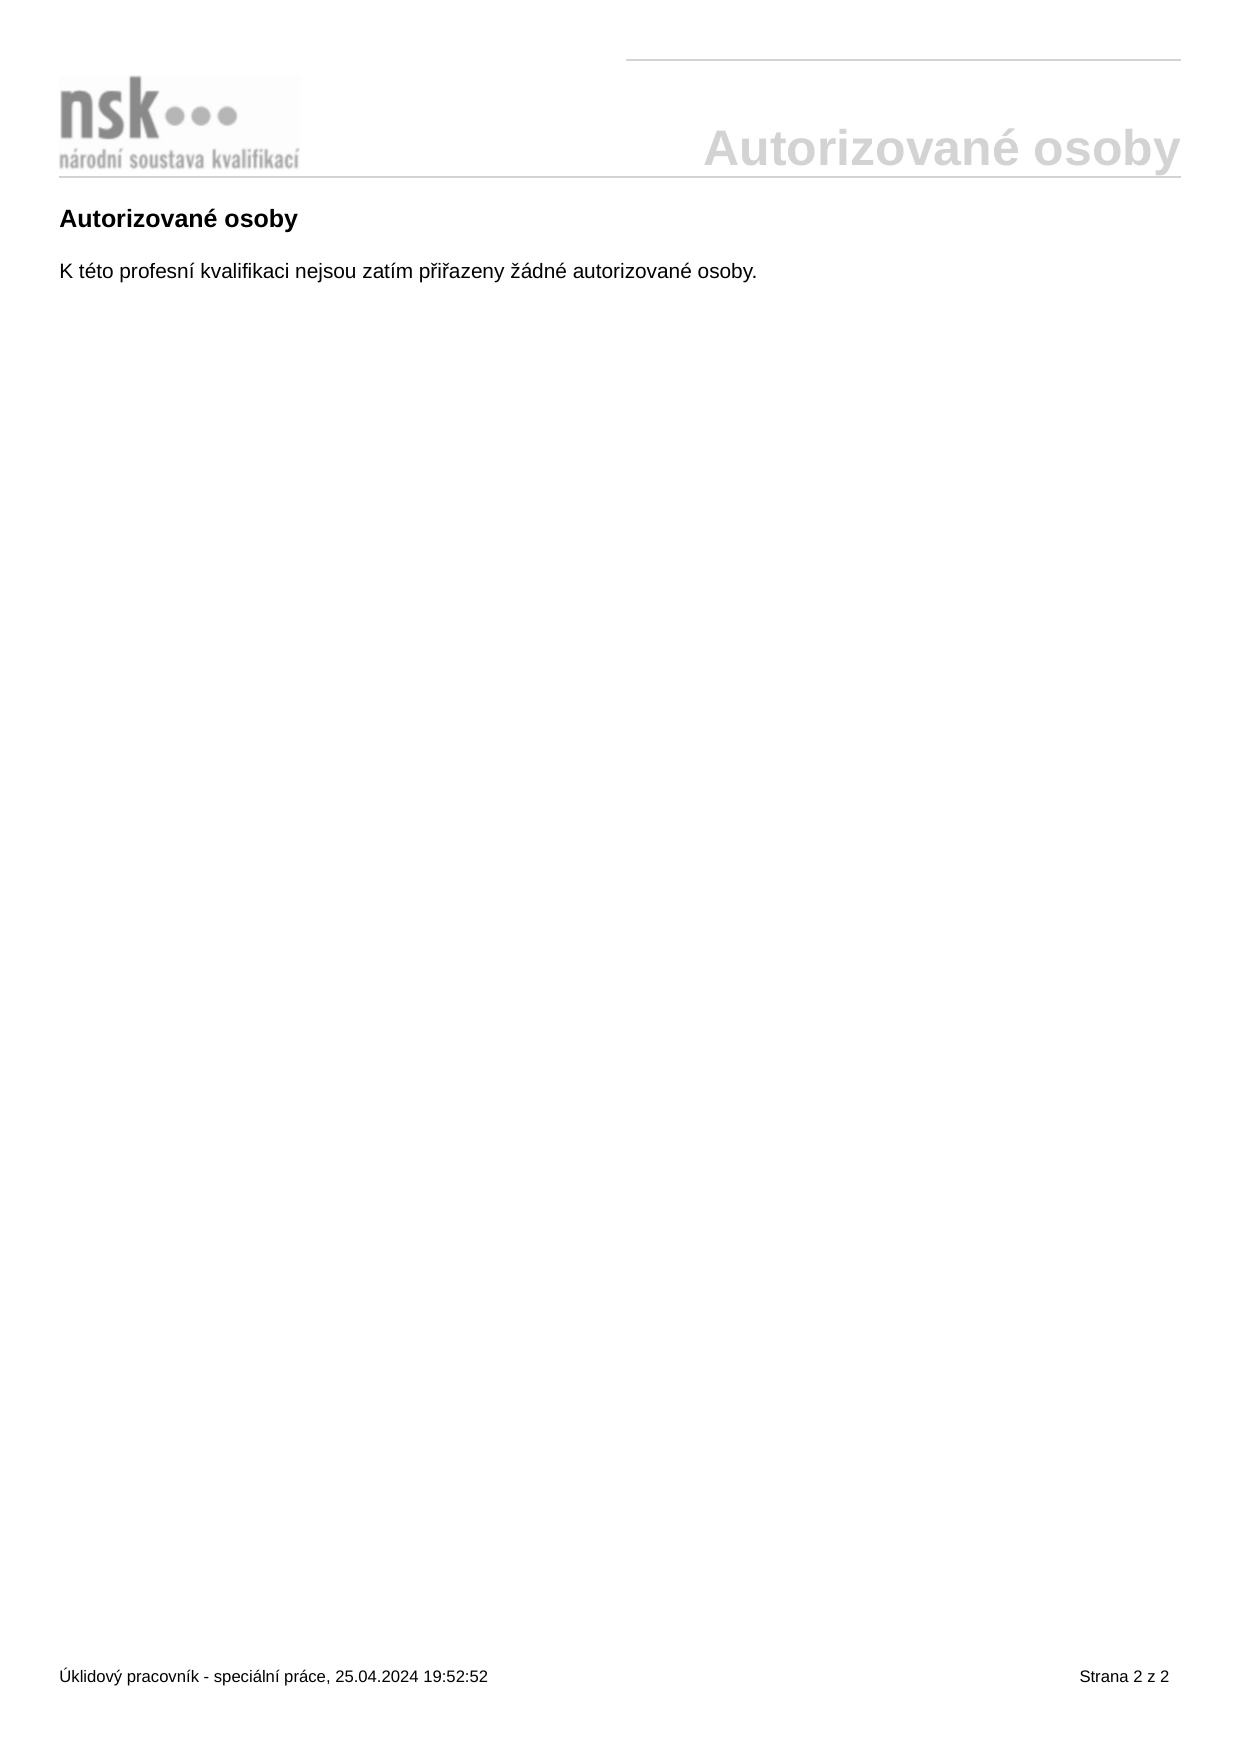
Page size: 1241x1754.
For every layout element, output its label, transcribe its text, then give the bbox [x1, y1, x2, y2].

table_cell [59, 1183, 483, 1421]
table_cell [484, 236, 620, 259]
table_cell [484, 194, 620, 200]
table_cell Strana 2 z 2 [862, 1658, 1169, 1694]
table_cell [59, 194, 483, 200]
table_cell [1169, 1658, 1181, 1694]
table_cell [59, 236, 483, 259]
table_cell [620, 1183, 626, 1421]
table_cell [59, 178, 1181, 194]
table_cell [1169, 1421, 1181, 1658]
table_cell [626, 283, 862, 583]
table_cell [484, 883, 620, 1183]
table_cell [862, 283, 1169, 583]
table_cell [626, 1183, 862, 1421]
table_cell [1169, 583, 1181, 883]
table_cell [620, 236, 626, 259]
table_cell K této profesní kvalifikaci nejsou zatím přiřazeny žádné autorizované osoby. [59, 259, 1181, 283]
table_cell [862, 1421, 1169, 1658]
table_cell [862, 194, 1169, 200]
table_cell [626, 1421, 862, 1658]
table_cell [626, 236, 862, 259]
table_cell [59, 171, 483, 176]
table_cell [1169, 1183, 1181, 1421]
table_cell [621, 59, 626, 170]
table_cell [862, 583, 1169, 883]
table_cell [1169, 283, 1181, 583]
picture [58, 59, 621, 171]
table_cell Autorizované osoby [59, 200, 1181, 236]
table_cell [620, 583, 626, 883]
table_cell [862, 883, 1169, 1183]
table_cell [484, 583, 620, 883]
table_cell [1169, 883, 1181, 1183]
table_cell [484, 171, 620, 176]
table_cell [620, 883, 626, 1183]
table_cell [626, 583, 862, 883]
table_cell [620, 1421, 626, 1658]
table_cell [59, 1421, 483, 1658]
table_cell [620, 283, 626, 583]
table_cell [626, 883, 862, 1183]
table_cell [59, 283, 483, 583]
table_cell [484, 1421, 620, 1658]
table_cell Autorizované osoby [626, 61, 1181, 176]
table_cell [626, 194, 862, 200]
table_cell [484, 283, 620, 583]
table_cell [862, 1183, 1169, 1421]
table_cell [484, 1183, 620, 1421]
table_cell [1169, 236, 1181, 259]
table_cell [862, 236, 1169, 259]
table_cell [1169, 194, 1181, 200]
table_cell [59, 583, 483, 883]
table_cell [59, 883, 483, 1183]
table_cell Úklidový pracovník - speciální práce, 25.04.2024 19:52:52 [59, 1658, 862, 1694]
